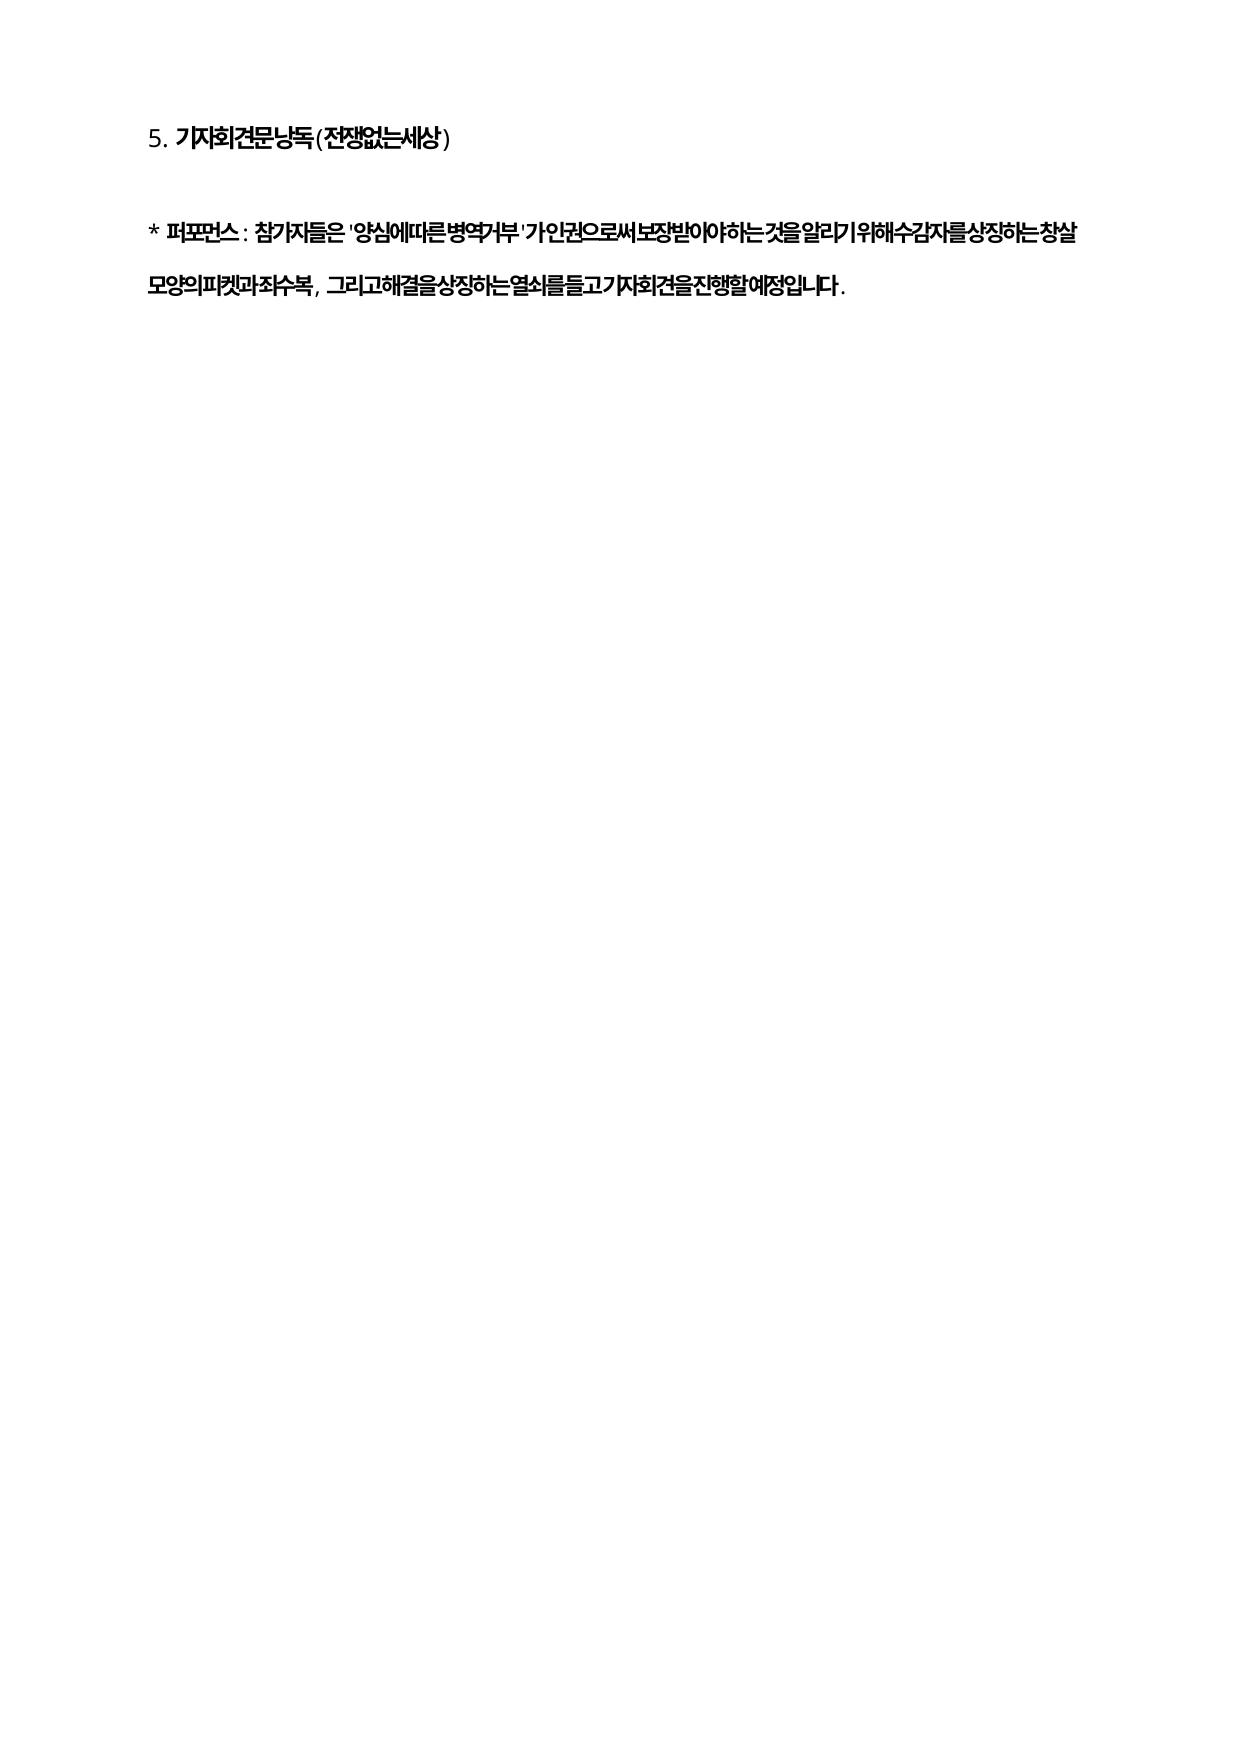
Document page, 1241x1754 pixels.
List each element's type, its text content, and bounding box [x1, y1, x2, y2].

text * 퍼포먼스 : 참가자들은 '양심에 따른 병역거부'가 인권으로써 보장받아야 하는 것을 알리기 위해 수감자를 상징하는 창살 모양의 피켓과 죄수복, 그리고 해결을 상징하는 열쇠를 들고 기자회견을 진행할 예정입니다. [148, 214, 1093, 301]
text 5. 기자회견문 낭독(전쟁없는세상) [148, 118, 1093, 154]
